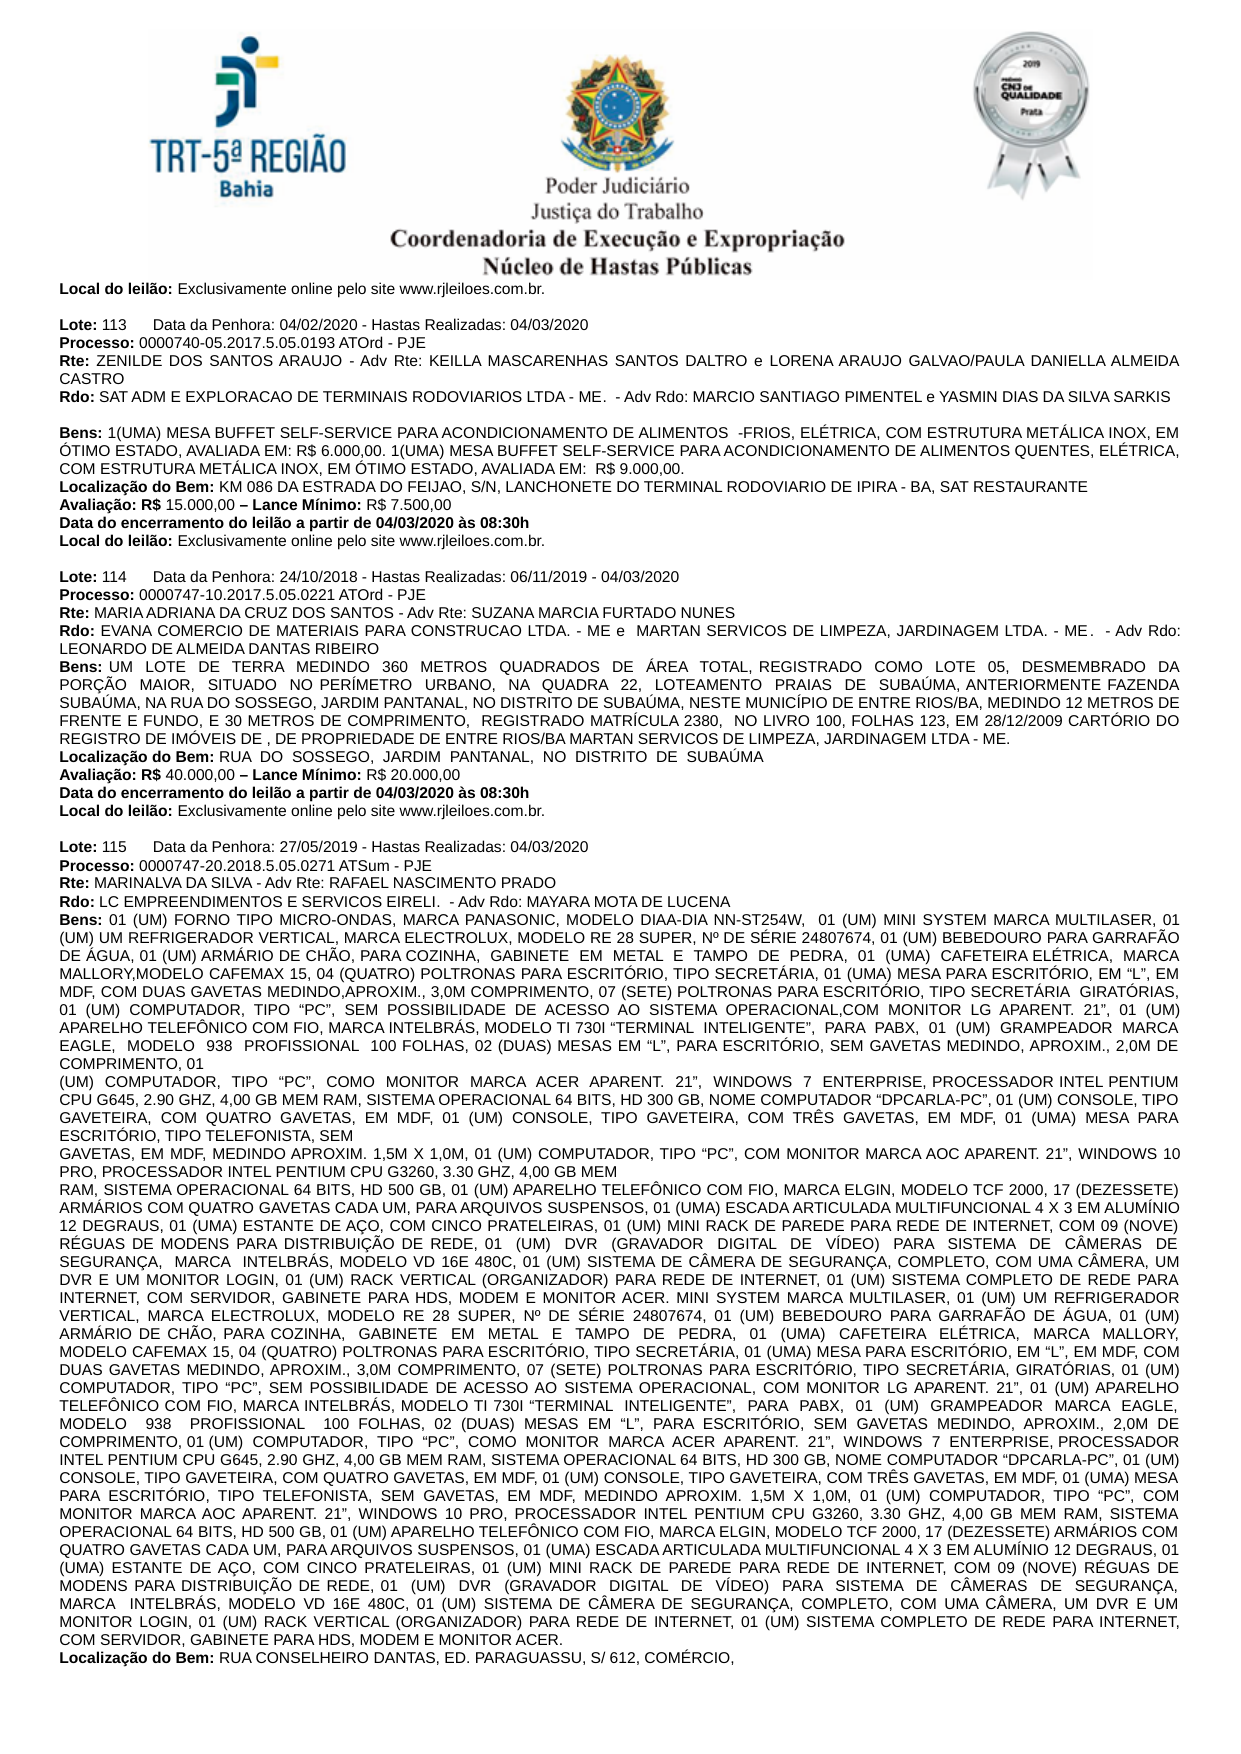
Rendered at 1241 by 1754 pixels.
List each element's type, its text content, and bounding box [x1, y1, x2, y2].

text Bens: UM LOTE DE TERRA MEDINDO 360 METROS QUADRADOS DE ÁREA TOTAL, REGISTRADO COMO LOTE 05, DESMEMBRADO DA PORÇÃO MAIOR, SITUADO NO PERÍMETRO URBANO, NA QUADRA 22, LOTEAMENTO PRAIAS DE SUBAÚMA, ANTERIORMENTE FAZENDA SUBAÚMA, NA RUA DO SOSSEGO, JARDIM PANTANAL, NO DISTRITO DE SUBAÚMA, NESTE MUNICÍPIO DE ENTRE RIOS/BA, MEDINDO 12 METROS DE FRENTE E FUNDO, E 30 METROS DE COMPRIMENTO, REGISTRADO MATRÍCULA 2380, NO LIVRO 100, FOLHAS 123, EM 28/12/2009 CARTÓRIO DO REGISTRO DE IMÓVEIS DE , DE PROPRIEDADE DE ENTRE RIOS/BA MARTAN SERVICOS DE LIMPEZA, JARDINAGEM LTDA - ME. [59, 658, 1181, 748]
text Processo: 0000740-05.2017.5.05.0193 ATOrd - PJE [59, 334, 1181, 352]
text Rte: MARIA ADRIANA DA CRUZ DOS SANTOS - Adv Rte: SUZANA MARCIA FURTADO NUNES [59, 604, 1181, 622]
text Localização do Bem: RUA DO SOSSEGO, JARDIM PANTANAL, NO DISTRITO DE SUBAÚMA [59, 748, 1181, 766]
text Bens: 01 (UM) FORNO TIPO MICRO-ONDAS, MARCA PANASONIC, MODELO DIAA-DIA NN-ST254W, 01 (UM) MINI SYSTEM MARCA MULTILASER, 01 (UM) UM REFRIGERADOR VERTICAL, MARCA ELECTROLUX, MODELO RE 28 SUPER, Nº DE SÉRIE 24807674, 01 (UM) BEBEDOURO PARA GARRAFÃO DE ÁGUA, 01 (UM) ARMÁRIO DE CHÃO, PARA COZINHA, GABINETE EM METAL E TAMPO DE PEDRA, 01 (UMA) CAFETEIRA ELÉTRICA, MARCA MALLORY,MODELO CAFEMAX 15, 04 (QUATRO) POLTRONAS PARA ESCRITÓRIO, TIPO SECRETÁRIA, 01 (UMA) MESA PARA ESCRITÓRIO, EM “L”, EM MDF, COM DUAS GAVETAS MEDINDO,APROXIM., 3,0M COMPRIMENTO, 07 (SETE) POLTRONAS PARA ESCRITÓRIO, TIPO SECRETÁRIA GIRATÓRIAS, 01 (UM) COMPUTADOR, TIPO “PC”, SEM POSSIBILIDADE DE ACESSO AO SISTEMA OPERACIONAL,COM MONITOR LG APARENT. 21”, 01 (UM) APARELHO TELEFÔNICO COM FIO, MARCA INTELBRÁS, MODELO TI 730I “TERMINAL INTELIGENTE”, PARA PABX, 01 (UM) GRAMPEADOR MARCA EAGLE, MODELO 938 PROFISSIONAL 100 FOLHAS, 02 (DUAS) MESAS EM “L”, PARA ESCRITÓRIO, SEM GAVETAS MEDINDO, APROXIM., 2,0M DE COMPRIMENTO, 01 [59, 910, 1181, 1072]
text Data do encerramento do leilão a partir de 04/03/2020 às 08:30h [59, 514, 1181, 532]
text Rte: MARINALVA DA SILVA - Adv Rte: RAFAEL NASCIMENTO PRADO [59, 874, 1181, 892]
text Rdo: EVANA COMERCIO DE MATERIAIS PARA CONSTRUCAO LTDA. - ME e MARTAN SERVICOS DE LIMPEZA, JARDINAGEM LTDA. - ME. - Adv Rdo: LEONARDO DE ALMEIDA DANTAS RIBEIRO [59, 622, 1181, 658]
text Local do leilão: Exclusivamente online pelo site www.rjleiloes.com.br. [59, 802, 1181, 820]
text Data do encerramento do leilão a partir de 04/03/2020 às 08:30h [59, 784, 1181, 802]
text Localização do Bem: KM 086 DA ESTRADA DO FEIJAO, S/N, LANCHONETE DO TERMINAL RODOVIARIO DE IPIRA - BA, SAT RESTAURANTE [59, 478, 1181, 496]
text Lote: 115 Data da Penhora: 27/05/2019 - Hastas Realizadas: 04/03/2020 [59, 838, 1181, 856]
text Avaliação: R$ 40.000,00 – Lance Mínimo: R$ 20.000,00 [59, 766, 1181, 784]
text Avaliação: R$ 15.000,00 – Lance Mínimo: R$ 7.500,00 [59, 496, 1181, 514]
text (UM) COMPUTADOR, TIPO “PC”, COMO MONITOR MARCA ACER APARENT. 21”, WINDOWS 7 ENTERPRISE, PROCESSADOR INTEL PENTIUM CPU G645, 2.90 GHZ, 4,00 GB MEM RAM, SISTEMA OPERACIONAL 64 BITS, HD 300 GB, NOME COMPUTADOR “DPCARLA-PC”, 01 (UM) CONSOLE, TIPO GAVETEIRA, COM QUATRO GAVETAS, EM MDF, 01 (UM) CONSOLE, TIPO GAVETEIRA, COM TRÊS GAVETAS, EM MDF, 01 (UMA) MESA PARA ESCRITÓRIO, TIPO TELEFONISTA, SEM [59, 1072, 1181, 1144]
text Lote: 113 Data da Penhora: 04/02/2020 - Hastas Realizadas: 04/03/2020 [59, 316, 1181, 334]
picture [147, 29, 1093, 280]
text GAVETAS, EM MDF, MEDINDO APROXIM. 1,5M X 1,0M, 01 (UM) COMPUTADOR, TIPO “PC”, COM MONITOR MARCA AOC APARENT. 21”, WINDOWS 10 PRO, PROCESSADOR INTEL PENTIUM CPU G3260, 3.30 GHZ, 4,00 GB MEM [59, 1144, 1181, 1181]
text Local do leilão: Exclusivamente online pelo site www.rjleiloes.com.br. [59, 532, 1181, 550]
text Localização do Bem: RUA CONSELHEIRO DANTAS, ED. PARAGUASSU, S/ 612, COMÉRCIO, [59, 1649, 1181, 1667]
text Processo: 0000747-20.2018.5.05.0271 ATSum - PJE [59, 856, 1181, 874]
text Rdo: SAT ADM E EXPLORACAO DE TERMINAIS RODOVIARIOS LTDA - ME. - Adv Rdo: MARCIO SANTIAGO PIMENTEL e YASMIN DIAS DA SILVA SARKIS [59, 388, 1181, 406]
text Processo: 0000747-10.2017.5.05.0221 ATOrd - PJE [59, 586, 1181, 604]
text Lote: 114 Data da Penhora: 24/10/2018 - Hastas Realizadas: 06/11/2019 - 04/03/2020 [59, 568, 1181, 586]
text Rte: ZENILDE DOS SANTOS ARAUJO - Adv Rte: KEILLA MASCARENHAS SANTOS DALTRO e LORENA ARAUJO GALVAO/PAULA DANIELLA ALMEIDA CASTRO [59, 352, 1181, 388]
text Local do leilão: Exclusivamente online pelo site www.rjleiloes.com.br. [59, 279, 1181, 298]
text Rdo: LC EMPREENDIMENTOS E SERVICOS EIRELI. - Adv Rdo: MAYARA MOTA DE LUCENA [59, 892, 1181, 910]
text Bens: 1(UMA) MESA BUFFET SELF-SERVICE PARA ACONDICIONAMENTO DE ALIMENTOS -FRIOS, ELÉTRICA, COM ESTRUTURA METÁLICA INOX, EM ÓTIMO ESTADO, AVALIADA EM: R$ 6.000,00. 1(UMA) MESA BUFFET SELF-SERVICE PARA ACONDICIONAMENTO DE ALIMENTOS QUENTES, ELÉTRICA, COM ESTRUTURA METÁLICA INOX, EM ÓTIMO ESTADO, AVALIADA EM: R$ 9.000,00. [59, 424, 1181, 478]
text RAM, SISTEMA OPERACIONAL 64 BITS, HD 500 GB, 01 (UM) APARELHO TELEFÔNICO COM FIO, MARCA ELGIN, MODELO TCF 2000, 17 (DEZESSETE) ARMÁRIOS COM QUATRO GAVETAS CADA UM, PARA ARQUIVOS SUSPENSOS, 01 (UMA) ESCADA ARTICULADA MULTIFUNCIONAL 4 X 3 EM ALUMÍNIO 12 DEGRAUS, 01 (UMA) ESTANTE DE AÇO, COM CINCO PRATELEIRAS, 01 (UM) MINI RACK DE PAREDE PARA REDE DE INTERNET, COM 09 (NOVE) RÉGUAS DE MODENS PARA DISTRIBUIÇÃO DE REDE, 01 (UM) DVR (GRAVADOR DIGITAL DE VÍDEO) PARA SISTEMA DE CÂMERAS DE SEGURANÇA, MARCA INTELBRÁS, MODELO VD 16E 480C, 01 (UM) SISTEMA DE CÂMERA DE SEGURANÇA, COMPLETO, COM UMA CÂMERA, UM DVR E UM MONITOR LOGIN, 01 (UM) RACK VERTICAL (ORGANIZADOR) PARA REDE DE INTERNET, 01 (UM) SISTEMA COMPLETO DE REDE PARA INTERNET, COM SERVIDOR, GABINETE PARA HDS, MODEM E MONITOR ACER. MINI SYSTEM MARCA MULTILASER, 01 (UM) UM REFRIGERADOR VERTICAL, MARCA ELECTROLUX, MODELO RE 28 SUPER, Nº DE SÉRIE 24807674, 01 (UM) BEBEDOURO PARA GARRAFÃO DE ÁGUA, 01 (UM) ARMÁRIO DE CHÃO, PARA COZINHA, GABINETE EM METAL E TAMPO DE PEDRA, 01 (UMA) CAFETEIRA ELÉTRICA, MARCA MALLORY, MODELO CAFEMAX 15, 04 (QUATRO) POLTRONAS PARA ESCRITÓRIO, TIPO SECRETÁRIA, 01 (UMA) MESA PARA ESCRITÓRIO, EM “L”, EM MDF, COM DUAS GAVETAS MEDINDO, APROXIM., 3,0M COMPRIMENTO, 07 (SETE) POLTRONAS PARA ESCRITÓRIO, TIPO SECRETÁRIA, GIRATÓRIAS, 01 (UM) COMPUTADOR, TIPO “PC”, SEM POSSIBILIDADE DE ACESSO AO SISTEMA OPERACIONAL, COM MONITOR LG APARENT. 21”, 01 (UM) APARELHO TELEFÔNICO COM FIO, MARCA INTELBRÁS, MODELO TI 730I “TERMINAL INTELIGENTE”, PARA PABX, 01 (UM) GRAMPEADOR MARCA EAGLE, MODELO 938 PROFISSIONAL 100 FOLHAS, 02 (DUAS) MESAS EM “L”, PARA ESCRITÓRIO, SEM GAVETAS MEDINDO, APROXIM., 2,0M DE COMPRIMENTO, 01 (UM) COMPUTADOR, TIPO “PC”, COMO MONITOR MARCA ACER APARENT. 21”, WINDOWS 7 ENTERPRISE, PROCESSADOR INTEL PENTIUM CPU G645, 2.90 GHZ, 4,00 GB MEM RAM, SISTEMA OPERACIONAL 64 BITS, HD 300 GB, NOME COMPUTADOR “DPCARLA-PC”, 01 (UM) CONSOLE, TIPO GAVETEIRA, COM QUATRO GAVETAS, EM MDF, 01 (UM) CONSOLE, TIPO GAVETEIRA, COM TRÊS GAVETAS, EM MDF, 01 (UMA) MESA PARA ESCRITÓRIO, TIPO TELEFONISTA, SEM GAVETAS, EM MDF, MEDINDO APROXIM. 1,5M X 1,0M, 01 (UM) COMPUTADOR, TIPO “PC”, COM MONITOR MARCA AOC APARENT. 21”, WINDOWS 10 PRO, PROCESSADOR INTEL PENTIUM CPU G3260, 3.30 GHZ, 4,00 GB MEM RAM, SISTEMA OPERACIONAL 64 BITS, HD 500 GB, 01 (UM) APARELHO TELEFÔNICO COM FIO, MARCA ELGIN, MODELO TCF 2000, 17 (DEZESSETE) ARMÁRIOS COM QUATRO GAVETAS CADA UM, PARA ARQUIVOS SUSPENSOS, 01 (UMA) ESCADA ARTICULADA MULTIFUNCIONAL 4 X 3 EM ALUMÍNIO 12 DEGRAUS, 01 (UMA) ESTANTE DE AÇO, COM CINCO PRATELEIRAS, 01 (UM) MINI RACK DE PAREDE PARA REDE DE INTERNET, COM 09 (NOVE) RÉGUAS DE MODENS PARA DISTRIBUIÇÃO DE REDE, 01 (UM) DVR (GRAVADOR DIGITAL DE VÍDEO) PARA SISTEMA DE CÂMERAS DE SEGURANÇA, MARCA INTELBRÁS, MODELO VD 16E 480C, 01 (UM) SISTEMA DE CÂMERA DE SEGURANÇA, COMPLETO, COM UMA CÂMERA, UM DVR E UM MONITOR LOGIN, 01 (UM) RACK VERTICAL (ORGANIZADOR) PARA REDE DE INTERNET, 01 (UM) SISTEMA COMPLETO DE REDE PARA INTERNET, COM SERVIDOR, GABINETE PARA HDS, MODEM E MONITOR ACER. [59, 1181, 1181, 1649]
